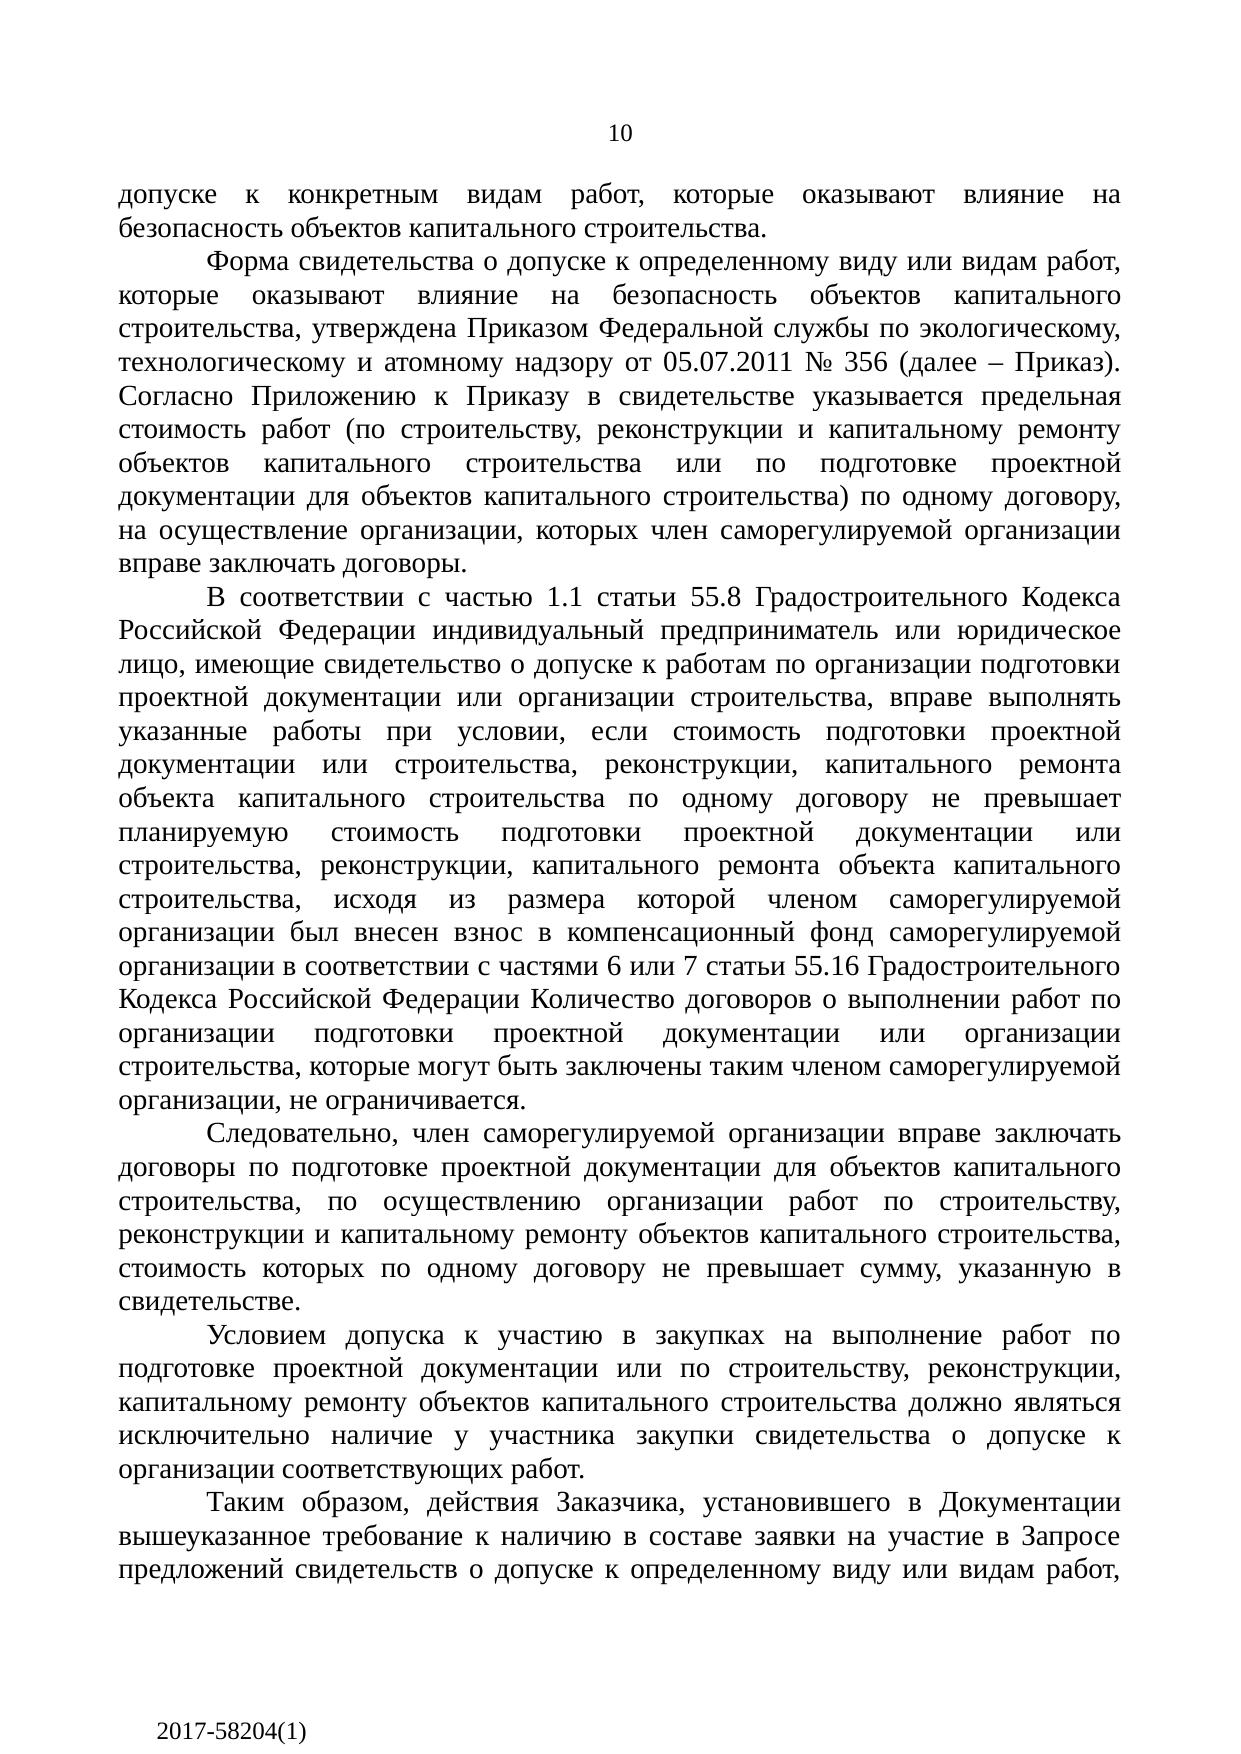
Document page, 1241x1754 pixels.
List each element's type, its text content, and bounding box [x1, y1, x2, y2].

text Таким образом, действия Заказчика, установившего в Документации вышеуказанное требование к наличию в составе заявки на участие в Запросе предложений свидетельств о допуске к определенному виду или видам работ, [118, 1484, 1122, 1585]
text Форма свидетельства о допуске к определенному виду или видам работ, которые оказывают влияние на безопасность объектов капитального строительства, утверждена Приказом Федеральной службы по экологическому, технологическому и атомному надзору от 05.07.2011 № 356 (далее – Приказ). Согласно Приложению к Приказу в свидетельстве указывается предельная стоимость работ (по строительству, реконструкции и капитальному ремонту объектов капитального строительства или по подготовке проектной документации для объектов капитального строительства) по одному договору, на осуществление организации, которых член саморегулируемой организации вправе заключать договоры. [118, 243, 1122, 579]
text В соответствии с частью 1.1 статьи 55.8 Градостроительного Кодекса Российской Федерации индивидуальный предприниматель или юридическое лицо, имеющие свидетельство о допуске к работам по организации подготовки проектной документации или организации строительства, вправе выполнять указанные работы при условии, если стоимость подготовки проектной документации или строительства, реконструкции, капитального ремонта объекта капитального строительства по одному договору не превышает планируемую стоимость подготовки проектной документации или строительства, реконструкции, капитального ремонта объекта капитального строительства, исходя из размера которой членом саморегулируемой организации был внесен взнос в компенсационный фонд саморегулируемой организации в соответствии с частями 6 или 7 статьи 55.16 Градостроительного Кодекса Российской Федерации Количество договоров о выполнении работ по организации подготовки проектной документации или организации строительства, которые могут быть заключены таким членом саморегулируемой организации, не ограничивается. [118, 579, 1122, 1116]
text Условием допуска к участию в закупках на выполнение работ по подготовке проектной документации или по строительству, реконструкции, капитальному ремонту объектов капитального строительства должно являться исключительно наличие у участника закупки свидетельства о допуске к организации соответствующих работ. [118, 1317, 1122, 1484]
text Следовательно, член саморегулируемой организации вправе заключать договоры по подготовке проектной документации для объектов капитального строительства, по осуществлению организации работ по строительству, реконструкции и капитальному ремонту объектов капитального строительства, стоимость которых по одному договору не превышает сумму, указанную в свидетельстве. [118, 1116, 1122, 1317]
text допуске к конкретным видам работ, которые оказывают влияние на безопасность объектов капитального строительства. [118, 176, 1122, 243]
